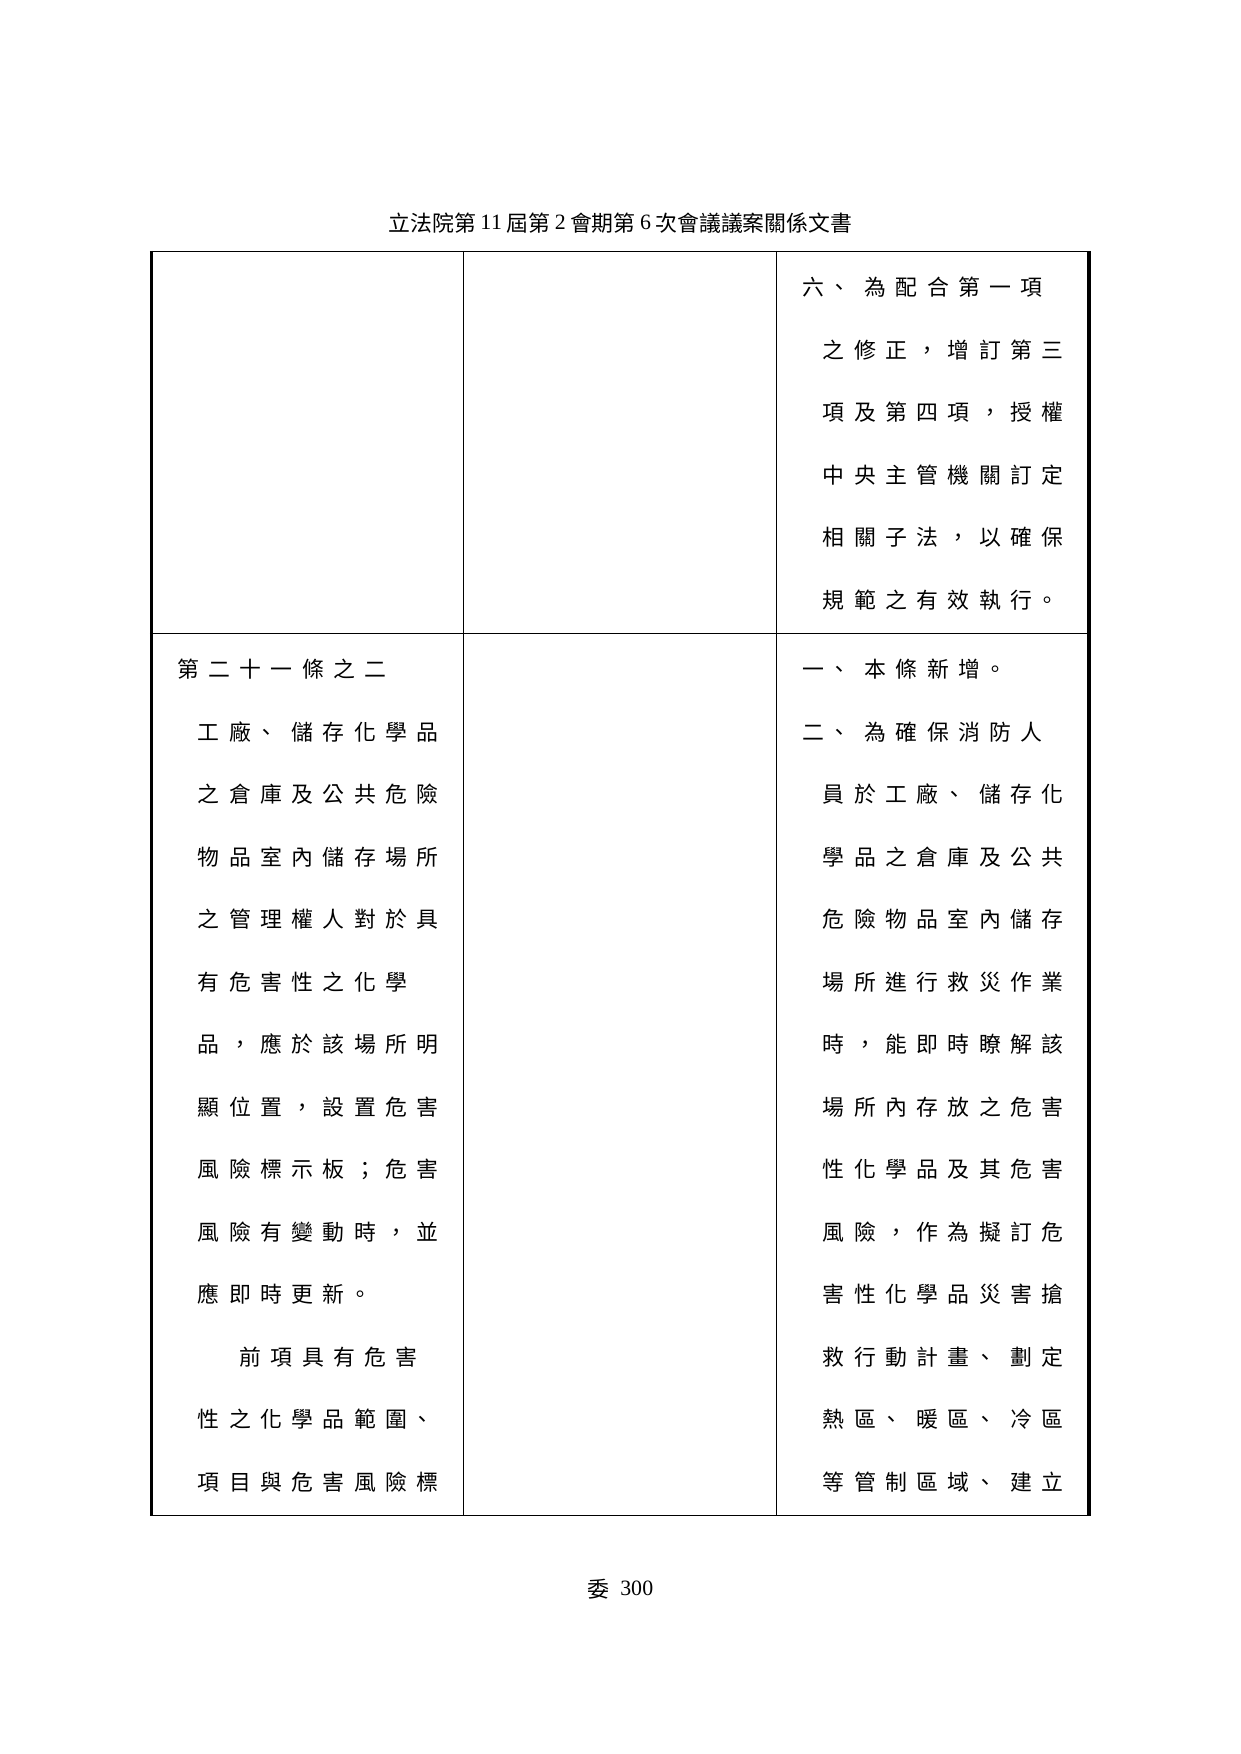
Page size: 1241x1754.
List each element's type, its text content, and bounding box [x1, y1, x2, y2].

table_cell 六、為配合第一項之修正，增訂第三項及第四項，授權中央主管機關訂定相關子法，以確保規範之有效執行。 [777, 252, 1087, 633]
table_cell [464, 252, 776, 633]
table_cell [464, 634, 776, 1514]
table_cell 一、本條新增。 二、為確保消防人員於工廠、儲存化學品之倉庫及公共危險物品室內儲存場所進行救災作業時，能即時瞭解該場所內存放之危害性化學品及其危害風險，作為擬訂危害性化學品災害搶救行動計畫、劃定熱區、暖區、冷區等管制區域、建立 [777, 634, 1087, 1514]
table_cell [153, 252, 463, 633]
table_cell 第二十一條之二 工廠、儲存化學品之倉庫及公共危險物品室內儲存場所之管理權人對於具有危害性之化學品，應於該場所明顯位置，設置危害風險標示板；危害風險有變動時，並應即時更新。 前項具有危害性之化學品範圍、項目與危害風險標 [153, 634, 463, 1514]
